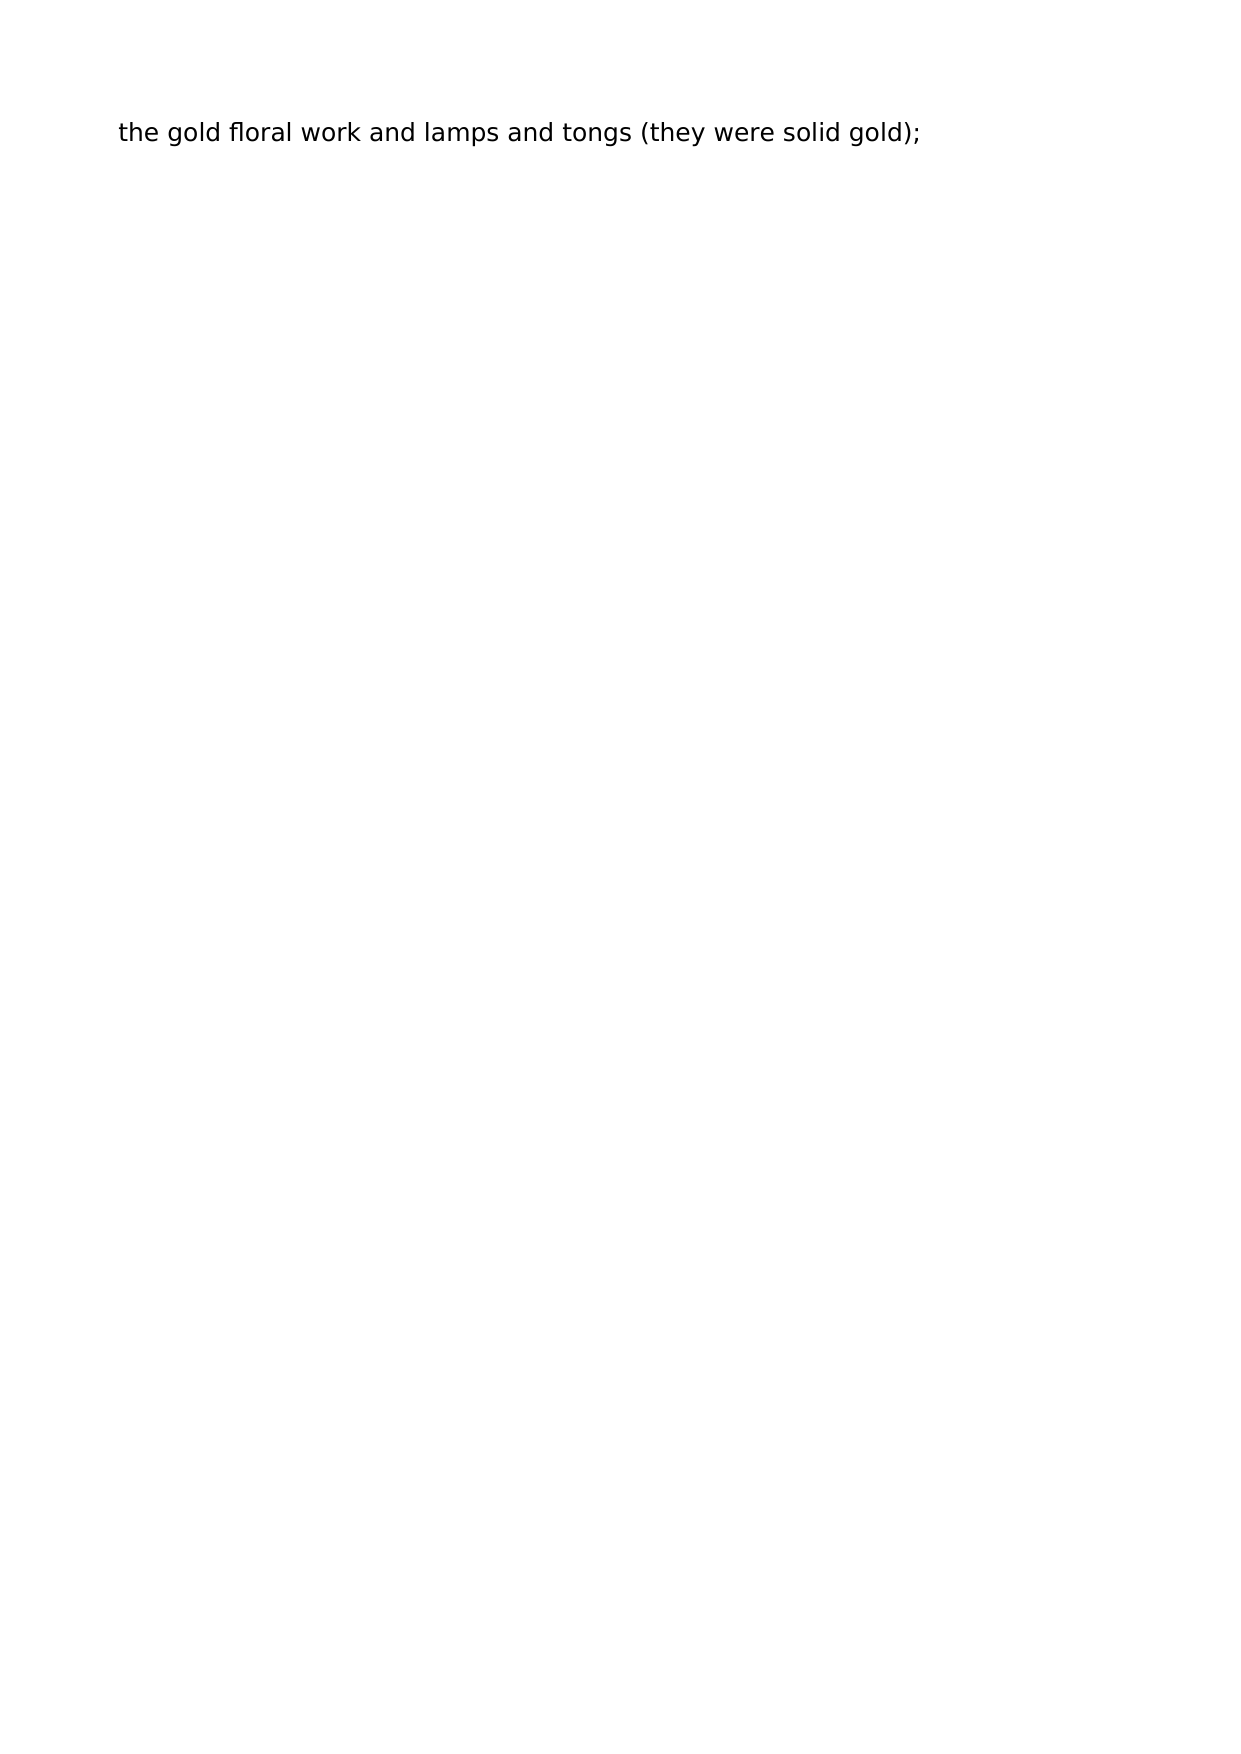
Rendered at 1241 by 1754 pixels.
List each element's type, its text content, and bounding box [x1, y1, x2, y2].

text the gold floral work and lamps and tongs (they were solid gold); [118, 118, 1122, 147]
